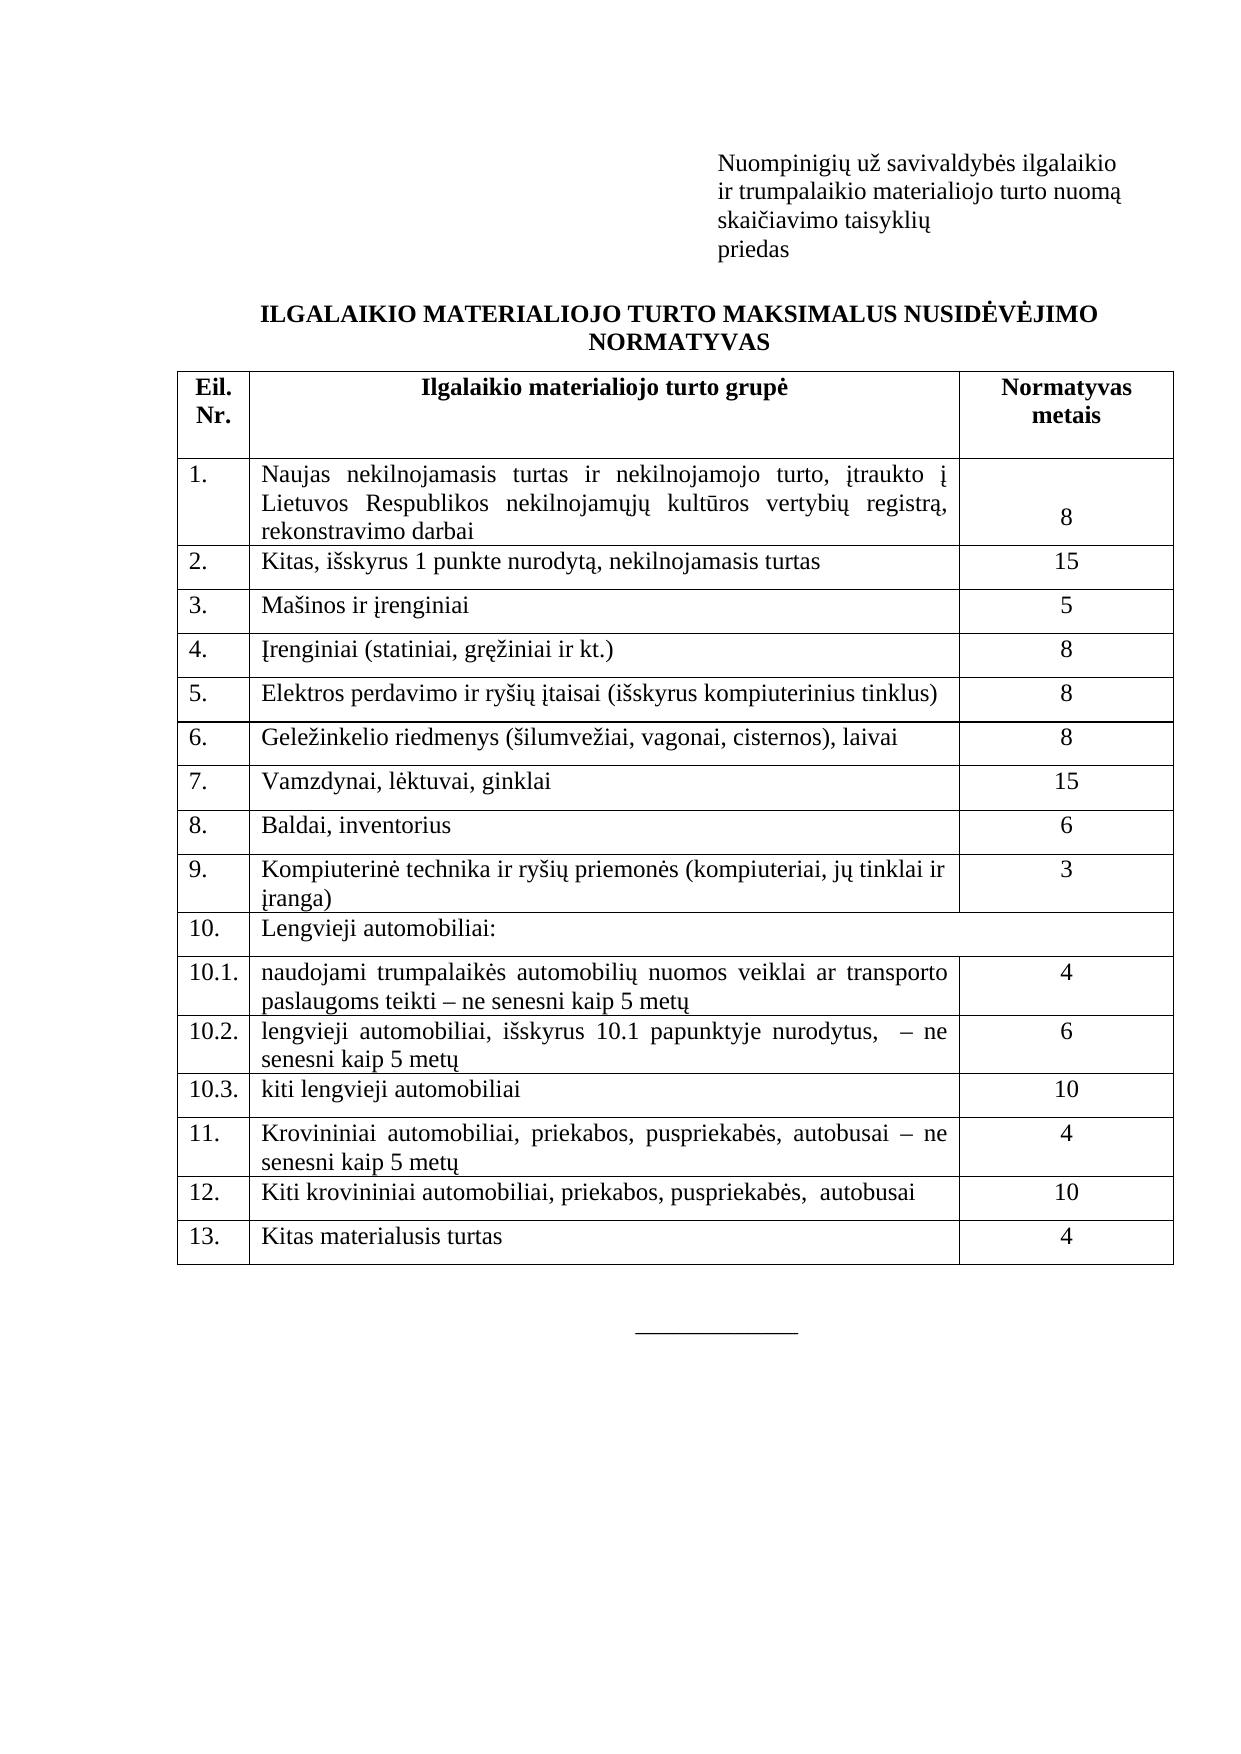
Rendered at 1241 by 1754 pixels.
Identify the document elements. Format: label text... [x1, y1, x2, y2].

table_cell 11. [178, 1118, 249, 1176]
table_cell 5 [960, 590, 1173, 633]
table_cell 3. [178, 590, 249, 633]
table_cell 4 [960, 957, 1173, 1015]
table_cell 10.3. [178, 1074, 249, 1117]
table_cell Geležinkelio riedmenys (šilumvežiai, vagonai, cisternos), laivai [250, 723, 959, 765]
table_cell 7. [178, 766, 249, 809]
text Nuompinigių už savivaldybės ilgalaikio [717, 148, 1181, 176]
text _____________ [177, 1308, 1181, 1337]
text ir trumpalaikio materialiojo turto nuomą [717, 176, 1181, 205]
table_cell lengvieji automobiliai, išskyrus 10.1 papunktyje nurodytus, – ne senesni kaip 5 metų [250, 1016, 959, 1073]
table_cell 10.2. [178, 1016, 249, 1073]
table_cell 9. [178, 855, 249, 912]
table_cell 6 [960, 1016, 1173, 1073]
table_cell 10.1. [178, 957, 249, 1015]
table_cell Kitas materialusis turtas [250, 1221, 959, 1264]
table_cell Baldai, inventorius [250, 811, 959, 853]
text skaičiavimo taisyklių [717, 205, 1181, 234]
table_cell Kitas, išskyrus 1 punkte nurodytą, nekilnojamasis turtas [250, 546, 959, 589]
table_cell 5. [178, 678, 249, 721]
table_cell 2. [178, 546, 249, 589]
table_cell 1. [178, 459, 249, 545]
table_cell naudojami trumpalaikės automobilių nuomos veiklai ar transporto paslaugoms teikti – ne senesni kaip 5 metų [250, 957, 959, 1015]
table_cell Kompiuterinė technika ir ryšių priemonės (kompiuteriai, jų tinklai ir įranga) [250, 855, 959, 912]
table_cell 15 [960, 766, 1173, 809]
table_header Ilgalaikio materialiojo turto grupė [250, 372, 959, 458]
table_header Normatyvas metais [960, 372, 1173, 458]
table_cell 8 [960, 723, 1173, 765]
table_cell 12. [178, 1177, 249, 1220]
table_cell 8 [960, 459, 1173, 545]
table_cell Kiti krovininiai automobiliai, priekabos, puspriekabės, autobusai [250, 1177, 959, 1220]
table_cell Elektros perdavimo ir ryšių įtaisai (išskyrus kompiuterinius tinklus) [250, 678, 959, 721]
table_cell 15 [960, 546, 1173, 589]
table_header Eil. Nr. [178, 372, 249, 458]
table_cell Įrenginiai (statiniai, gręžiniai ir kt.) [250, 634, 959, 677]
text priedas [717, 234, 1181, 263]
text ILGALAIKIO MATERIALIOJO TURTO MAKSIMALUS NUSIDĖVĖJIMO NORMATYVAS [177, 299, 1181, 356]
table_cell Krovininiai automobiliai, priekabos, puspriekabės, autobusai – ne senesni kaip 5 metų [250, 1118, 959, 1176]
table_cell 4 [960, 1221, 1173, 1264]
table_cell 10. [178, 913, 249, 956]
table_cell Vamzdynai, lėktuvai, ginklai [250, 766, 959, 809]
table_cell 3 [960, 855, 1173, 912]
table_cell 8 [960, 678, 1173, 721]
table_cell 10 [960, 1074, 1173, 1117]
table_cell 10 [960, 1177, 1173, 1220]
table_cell 4 [960, 1118, 1173, 1176]
table_cell 6. [178, 723, 249, 765]
table_cell Lengvieji automobiliai: [250, 913, 1173, 956]
table_cell 8. [178, 811, 249, 853]
table_cell kiti lengvieji automobiliai [250, 1074, 959, 1117]
table_cell 13. [178, 1221, 249, 1264]
table_cell 8 [960, 634, 1173, 677]
table_cell 4. [178, 634, 249, 677]
table_cell Naujas nekilnojamasis turtas ir nekilnojamojo turto, įtraukto į Lietuvos Respublikos nekilnojamųjų kultūros vertybių registrą, rekonstravimo darbai [250, 459, 959, 545]
table_cell Mašinos ir įrenginiai [250, 590, 959, 633]
table_cell 6 [960, 811, 1173, 853]
